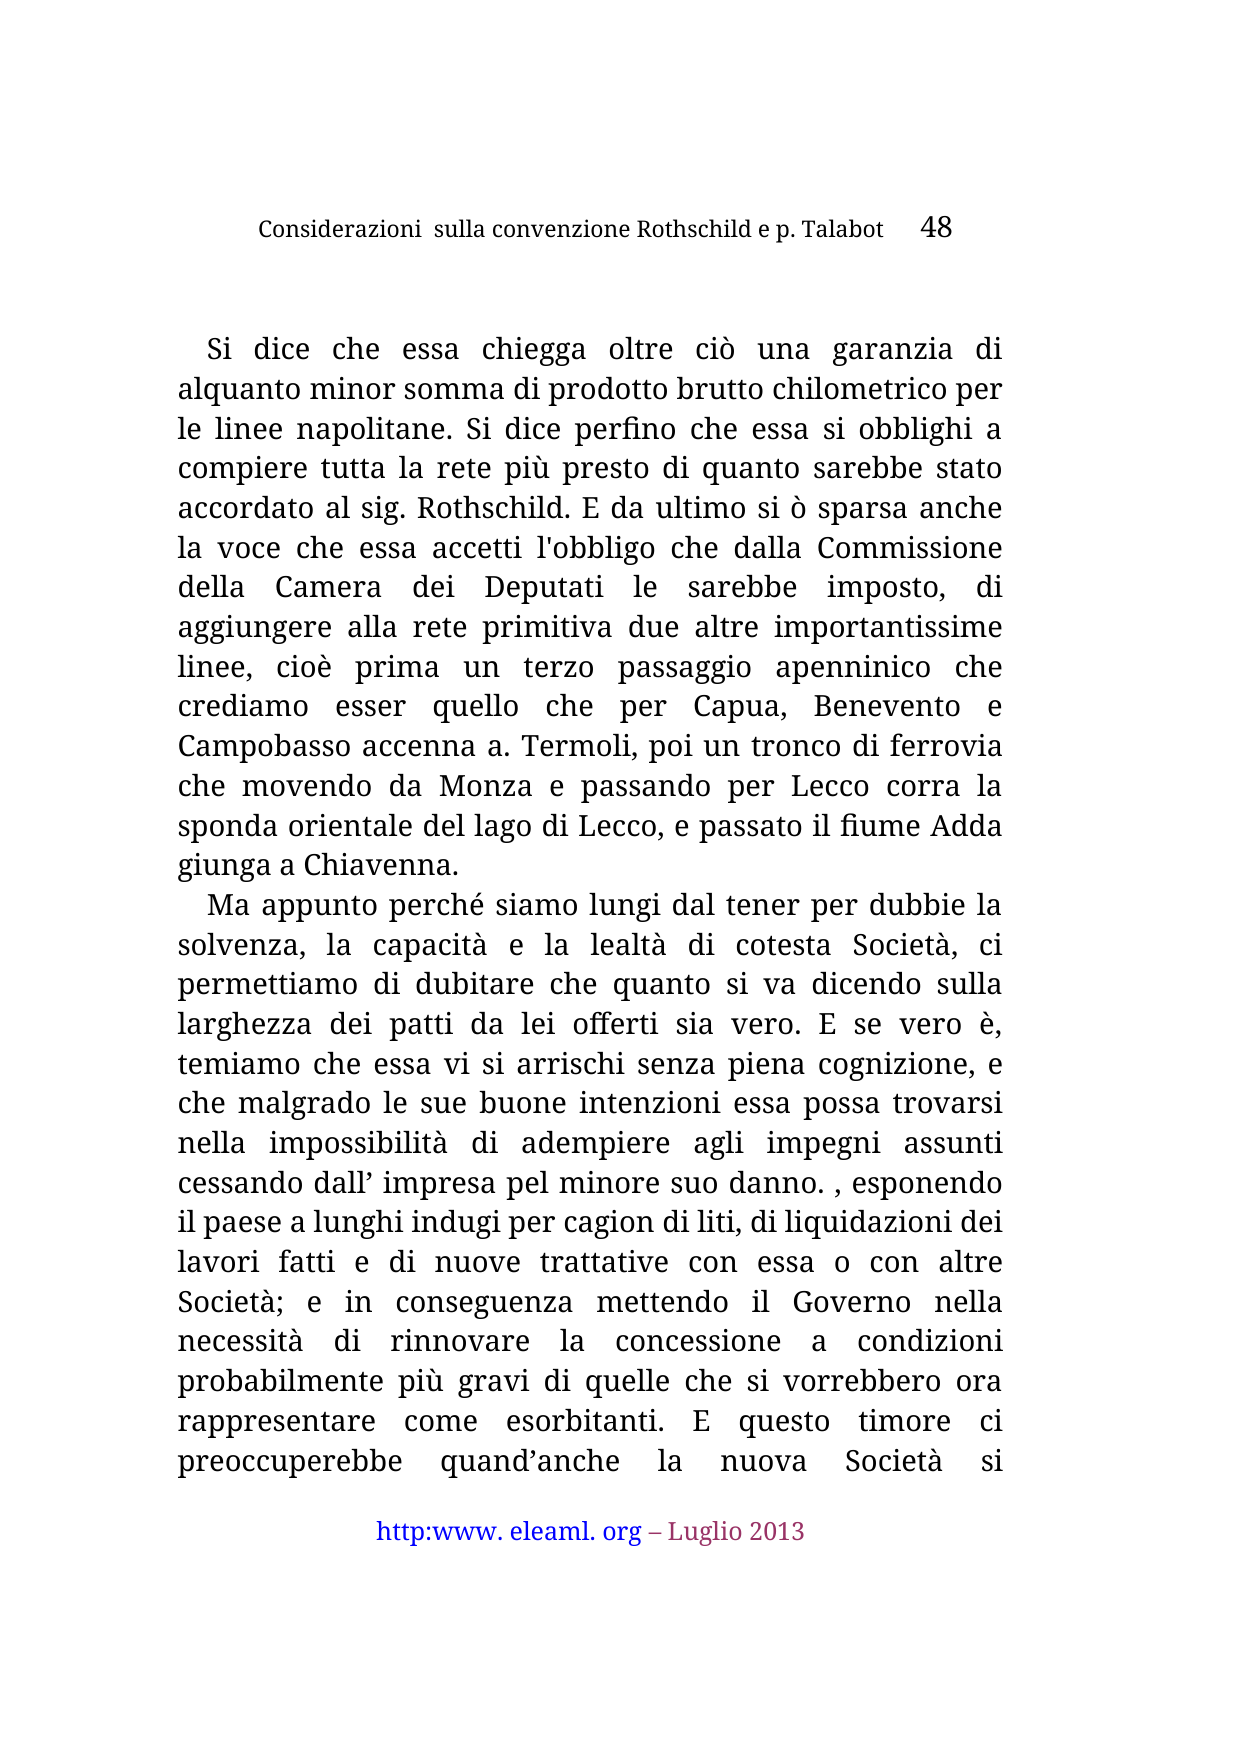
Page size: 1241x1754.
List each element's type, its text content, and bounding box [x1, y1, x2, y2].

text Ma appunto perché siamo lungi dal tener per dubbie la solvenza, la capacità e la lealtà di cotesta Società, ci permettiamo di dubitare che quanto si va dicendo sulla larghezza dei patti da lei offerti sia vero. E se vero è, temiamo che essa vi si arrischi senza piena cognizione, e che malgrado le sue buone intenzioni essa possa trovarsi nella impossibilità di adempiere agli impegni assunti cessando dall’ impresa pel minore suo danno. , esponendo il paese a lunghi indugi per cagion di liti, di liquidazioni dei lavori fatti e di nuove trattative con essa o con altre Società; e in conseguenza mettendo il Governo nella necessità di rinnovare la concessione a condizioni probabilmente più gravi di quelle che si vorrebbero ora rappresentare come esorbitanti. E questo timore ci preoccuperebbe quand’anche la nuova Società si [177, 884, 1004, 1479]
text Si dice che essa chiegga oltre ciò una garanzia di alquanto minor somma di prodotto brutto chilometrico per le linee napolitane. Si dice perfino che essa si obblighi a compiere tutta la rete più presto di quanto sarebbe stato accordato al sig. Rothschild. E da ultimo si ò sparsa anche la voce che essa accetti l'obbligo che dalla Commissione della Camera dei Deputati le sarebbe imposto, di aggiungere alla rete primitiva due altre importantissime linee, cioè prima un terzo passaggio apenninico che crediamo esser quello che per Capua, Benevento e Campobasso accenna a. Termoli, poi un tronco di ferrovia che movendo da Monza e passando per Lecco corra la sponda orientale del lago di Lecco, e passato il fiume Adda giunga a Chiavenna. [177, 328, 1004, 884]
